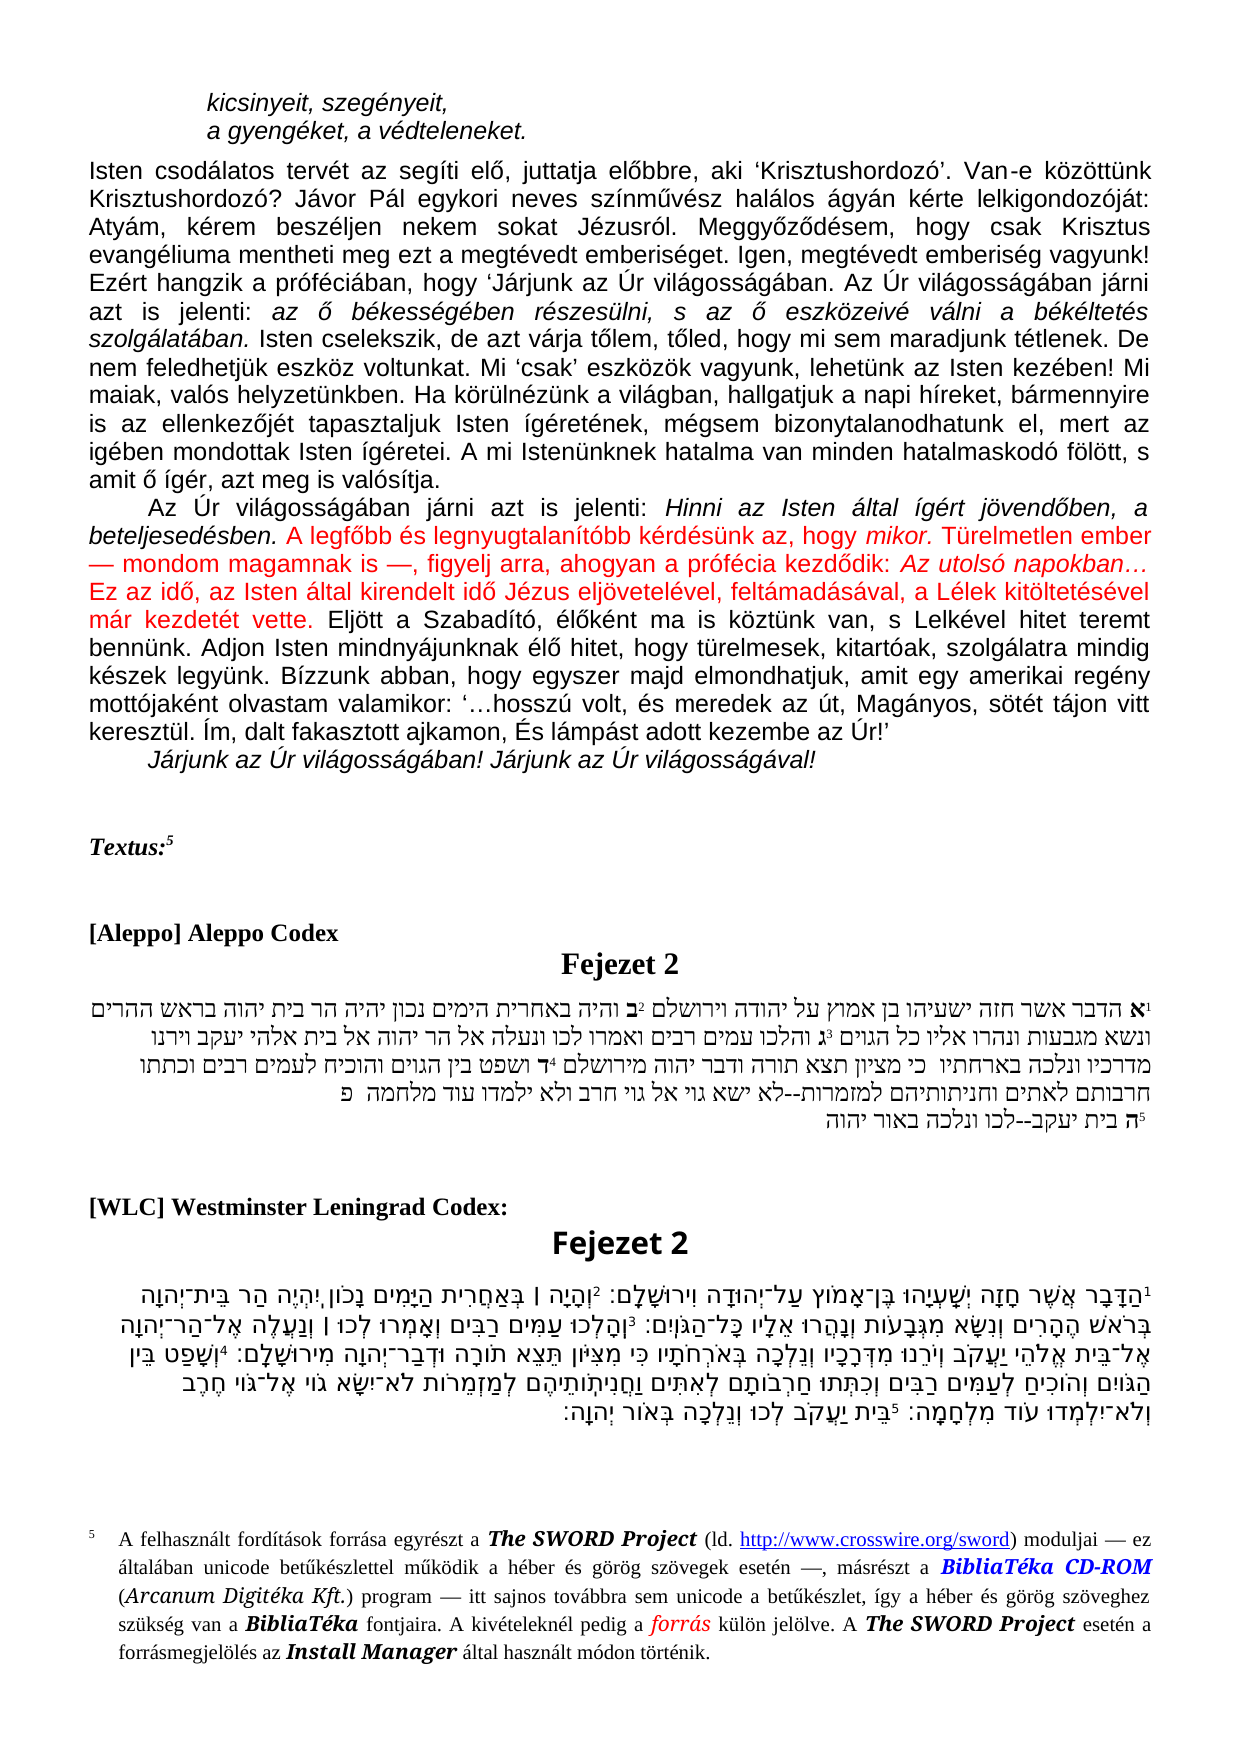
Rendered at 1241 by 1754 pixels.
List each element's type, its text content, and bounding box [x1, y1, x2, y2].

text Fejezet 2 [88, 947, 1152, 982]
text [WLC] Westminster Leningrad Codex: [88, 1193, 1152, 1221]
text Fejezet 2 [88, 1221, 1152, 1263]
text [Aleppo] Aleppo Codex [88, 919, 1152, 947]
text Isten csodálatos tervét az segíti elő, juttatja előbbre, aki ‘Krisztushordozó’. Van‑e közöttünk Krisztushordozó? Jávor Pál egykori neves színművész halálos ágyán kérte lelkigondozóját: Atyám, kérem beszéljen nekem sokat Jézusról. Meggyőződésem, hogy csak Krisztus evangéliuma mentheti meg ezt a megtévedt emberiséget. Igen, megtévedt emberiség vagyunk! Ezért hangzik a próféciában, hogy ‘Járjunk az Úr világosságában. Az Úr világosságában járni azt is jelenti: az ő békességében részesülni, s az ő eszközeivé válni a békéltetés szolgálatában. Isten cselekszik, de azt várja tőlem, tőled, hogy mi sem maradjunk tétlenek. De nem feledhetjük eszköz voltunkat. Mi ‘csak’ eszközök vagyunk, lehetünk az Isten kezében! Mi maiak, valós helyzetünkben. Ha körülnézünk a világban, hallgatjuk a napi híreket, bármennyire is az ellenkezőjét tapasztaljuk Isten ígéretének, mégsem bizonytalanodhatunk el, mert az igében mondottak Isten ígéretei. A mi Istenünknek hatalma van minden hatalmaskodó fölött, s amit ő ígér, azt meg is valósítja. [88, 157, 1152, 493]
text 1א הדבר אשר חזה ישעיהו בן אמוץ על יהודה וירושלם 2ב והיה באחרית הימים נכון יהיה הר בית יהוה בראש ההרים ונשא מגבעות ונהרו אליו כל הגוים 3ג והלכו עמים רבים ואמרו לכו ונעלה אל הר יהוה אל בית אלהי יעקב וירנו מדרכיו ונלכה בארחתיו כי מציון תצא תורה ודבר יהוה מירושלם 4ד ושפט בין הגוים והוכיח לעמים רבים וכתתו חרבותם לאתים וחניתותיהם למזמרות--לא ישא גוי אל גוי חרב ולא ילמדו עוד מלחמה פ 5ה בית יעקב--לכו ונלכה באור יהוה [88, 996, 1152, 1134]
text Az Úr világosságában járni azt is jelenti: Hinni az Isten által ígért jövendőben, a beteljesedésben. A legfőbb és legnyugtalanítóbb kérdésünk az, hogy mikor. Türelmetlen ember — mondom magamnak is —, figyelj arra, ahogyan a prófécia kezdődik: Az utolsó napokban… Ez az idő, az Isten által kirendelt idő Jézus eljövetelével, feltámadásával, a Lélek kitöltetésével már kezdetét vette. Eljött a Szabadító, élőként ma is köztünk van, s Lelkével hitet teremt bennünk. Adjon Isten mindnyájunknak élő hitet, hogy türelmesek, kitartóak, szolgálatra mindig készek legyünk. Bízzunk abban, hogy egyszer majd elmondhatjuk, amit egy amerikai regény mottójaként olvastam valamikor: ‘…hosszú volt, és meredek az út, Magányos, sötét tájon vitt keresztül. Ím, dalt fakasztott ajkamon, És lámpást adott kezembe az Úr!’ [88, 493, 1152, 746]
text Járjunk az Úr világosságában! Járjunk az Úr világosságával! [88, 746, 1152, 773]
text A felhasznált fordítások forrása egyrészt a The SWORD Project (ld. http://www.crosswire.org/sword) moduljai — ez általában unicode betűkészlettel működik a héber és görög szövegek esetén —, másrészt a BibliaTéka CD-ROM (Arcanum Digitéka Kft.) program — itt sajnos továbbra sem unicode a betűkészlet, így a héber és görög szöveghez szükség van a BibliaTéka fontjaira. A kivételeknél pedig a forrás külön jelölve. A The SWORD Project esetén a forrásmegjelölés az Install Manager által használt módon történik. [88, 1524, 1152, 1665]
text Textus: [88, 833, 1152, 860]
text kicsinyeit, szegényeit, a gyengéket, a védteleneket. [207, 88, 1152, 144]
text 1הַדָּבָר אֲשֶׁר חָזָה יְשַֽׁעְיָהוּ בֶּן־אָמֹוץ עַל־יְהוּדָה וִירוּשָׁלִָֽם׃ 2וְהָיָה ׀ בְּאַחֲרִית הַיָּמִים נָכֹון יִֽהְיֶה הַר בֵּית־יְהוָה בְּרֹאשׁ הֶהָרִים וְנִשָּׂא מִגְּבָעֹות וְנָהֲרוּ אֵלָיו כָּל־הַגֹּויִֽם׃ 3וְֽהָלְכוּ עַמִּים רַבִּים וְאָמְרוּ לְכוּ ׀ וְנַעֲלֶה אֶל־הַר־יְהוָה אֶל־בֵּית אֱלֹהֵי יַעֲקֹב וְיֹרֵנוּ מִדְּרָכָיו וְנֵלְכָה בְּאֹרְחֹתָיו כִּי מִצִּיֹּון תֵּצֵא תֹורָה וּדְבַר־יְהוָה מִירוּשָׁלִָֽם׃ 4וְשָׁפַט בֵּין הַגֹּויִם וְהֹוכִיחַ לְעַמִּים רַבִּים וְכִתְּתוּ חַרְבֹותָם לְאִתִּים וַחֲנִיתֹֽותֵיהֶם לְמַזְמֵרֹות לֹא־יִשָּׂא גֹוי אֶל־גֹּוי חֶרֶב וְלֹא־יִלְמְדוּ עֹוד מִלְחָמָֽה׃ 5בֵּית יַעֲקֹב לְכוּ וְנֵלְכָה בְּאֹור יְהוָֽה׃ [88, 1281, 1152, 1427]
